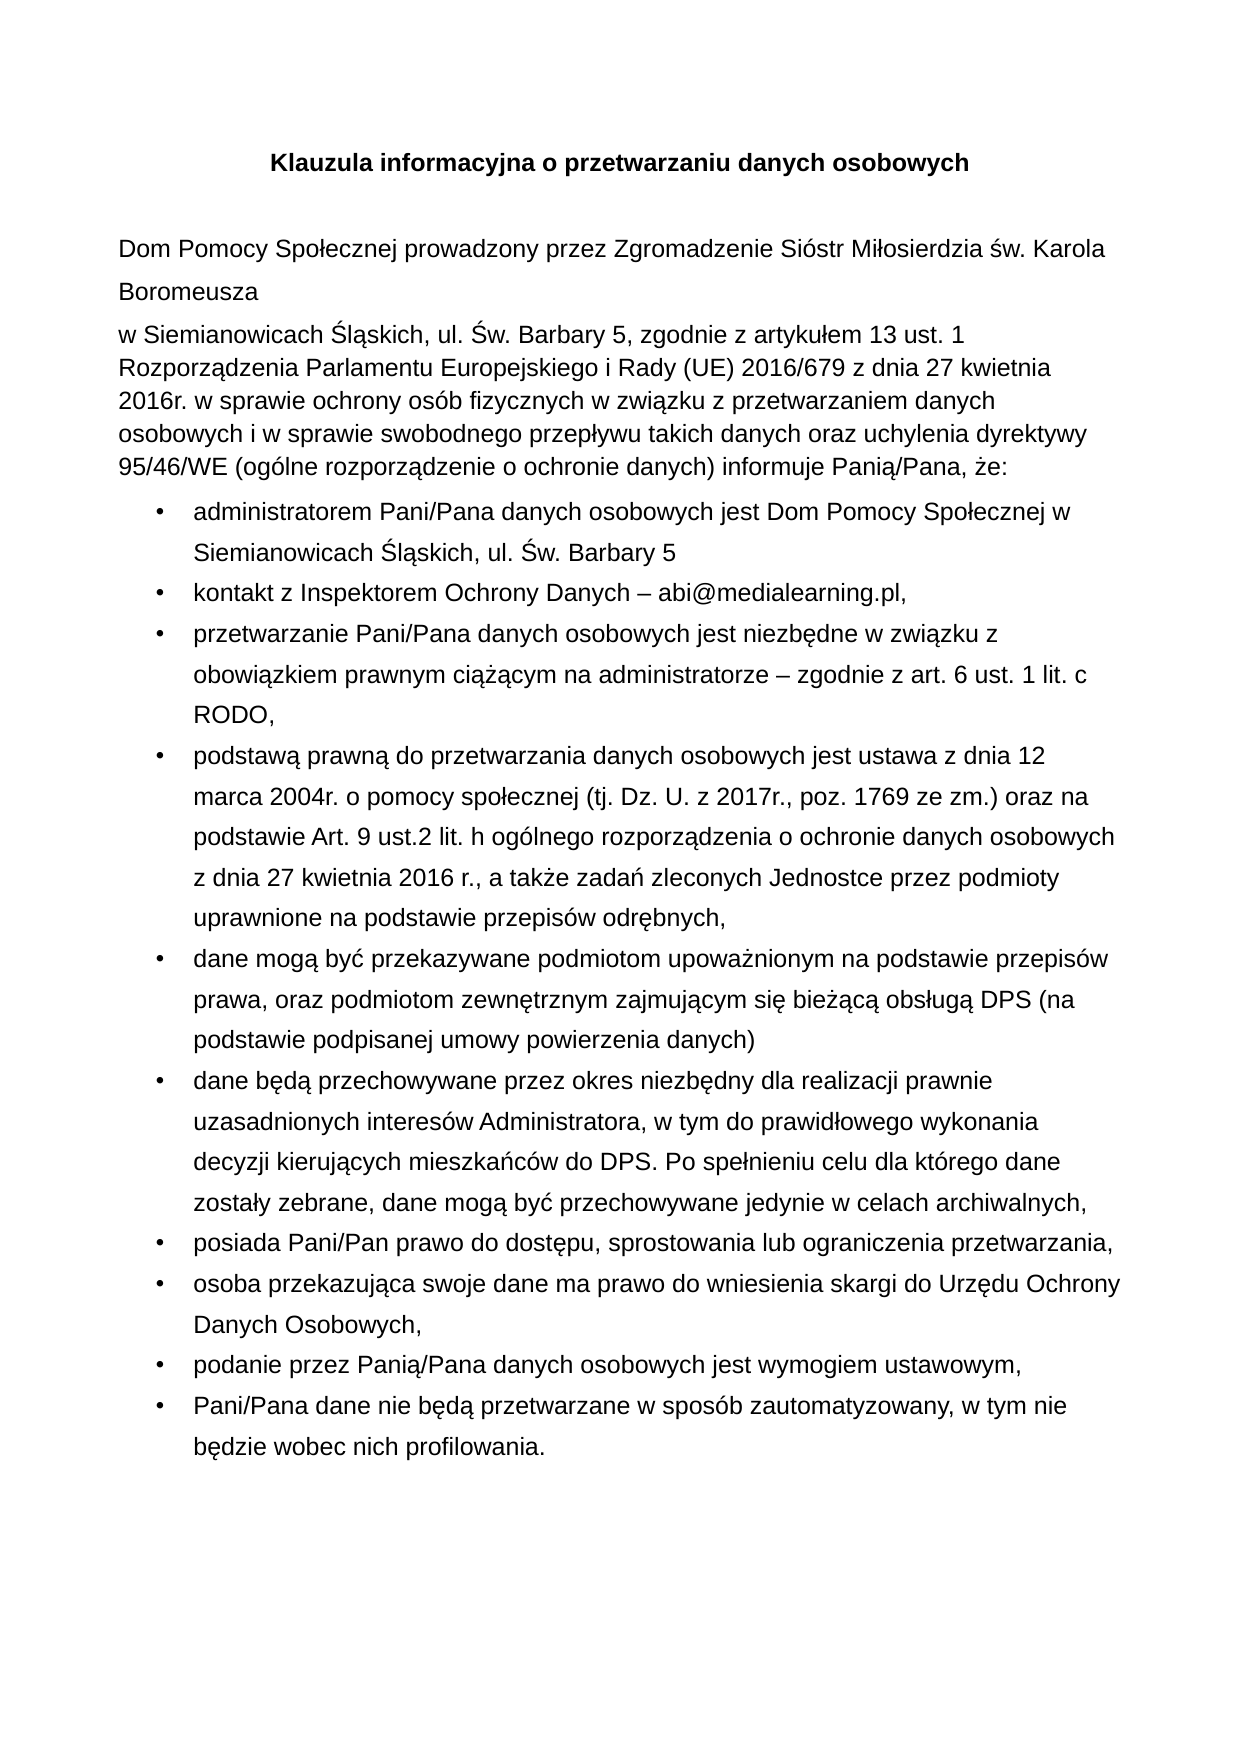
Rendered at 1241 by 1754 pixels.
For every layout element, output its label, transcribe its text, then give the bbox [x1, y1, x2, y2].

list kontakt z Inspektorem Ochrony Danych – abi@medialearning.pl, [156, 566, 1122, 607]
list podanie przez Panią/Pana danych osobowych jest wymogiem ustawowym, [156, 1338, 1122, 1379]
list dane mogą być przekazywane podmiotom upoważnionym na podstawie przepisów prawa, oraz podmiotom zewnętrznym zajmującym się bieżącą obsługą DPS (na podstawie podpisanej umowy powierzenia danych) [156, 932, 1122, 1054]
list dane będą przechowywane przez okres niezbędny dla realizacji prawnie uzasadnionych interesów Administratora, w tym do prawidłowego wykonania decyzji kierujących mieszkańców do DPS. Po spełnieniu celu dla którego dane zostały zebrane, dane mogą być przechowywane jedynie w celach archiwalnych, [156, 1054, 1122, 1216]
list przetwarzanie Pani/Pana danych osobowych jest niezbędne w związku z obowiązkiem prawnym ciążącym na administratorze – zgodnie z art. 6 ust. 1 lit. c RODO, [156, 607, 1122, 729]
text Dom Pomocy Społecznej prowadzony przez Zgromadzenie Sióstr Miłosierdzia św. Karola Boromeusza [118, 234, 1122, 306]
list Pani/Pana dane nie będą przetwarzane w sposób zautomatyzowany, w tym nie będzie wobec nich profilowania. [156, 1379, 1122, 1460]
list podstawą prawną do przetwarzania danych osobowych jest ustawa z dnia 12 marca 2004r. o pomocy społecznej (tj. Dz. U. z 2017r., poz. 1769 ze zm.) oraz na podstawie Art. 9 ust.2 lit. h ogólnego rozporządzenia o ochronie danych osobowych z dnia 27 kwietnia 2016 r., a także zadań zleconych Jednostce przez podmioty uprawnione na podstawie przepisów odrębnych, [156, 729, 1122, 932]
list posiada Pani/Pan prawo do dostępu, sprostowania lub ograniczenia przetwarzania, [156, 1216, 1122, 1257]
text Klauzula informacyjna o przetwarzaniu danych osobowych [118, 148, 1122, 176]
text w Siemianowicach Śląskich, ul. Św. Barbary 5, zgodnie z artykułem 13 ust. 1 Rozporządzenia Parlamentu Europejskiego i Rady (UE) 2016/679 z dnia 27 kwietnia 2016r. w sprawie ochrony osób fizycznych w związku z przetwarzaniem danych osobowych i w sprawie swobodnego przepływu takich danych oraz uchylenia dyrektywy 95/46/WE (ogólne rozporządzenie o ochronie danych) informuje Panią/Pana, że: [118, 320, 1122, 481]
list osoba przekazująca swoje dane ma prawo do wniesienia skargi do Urzędu Ochrony Danych Osobowych, [156, 1257, 1122, 1338]
list administratorem Pani/Pana danych osobowych jest Dom Pomocy Społecznej w Siemianowicach Śląskich, ul. Św. Barbary 5 [156, 485, 1122, 566]
